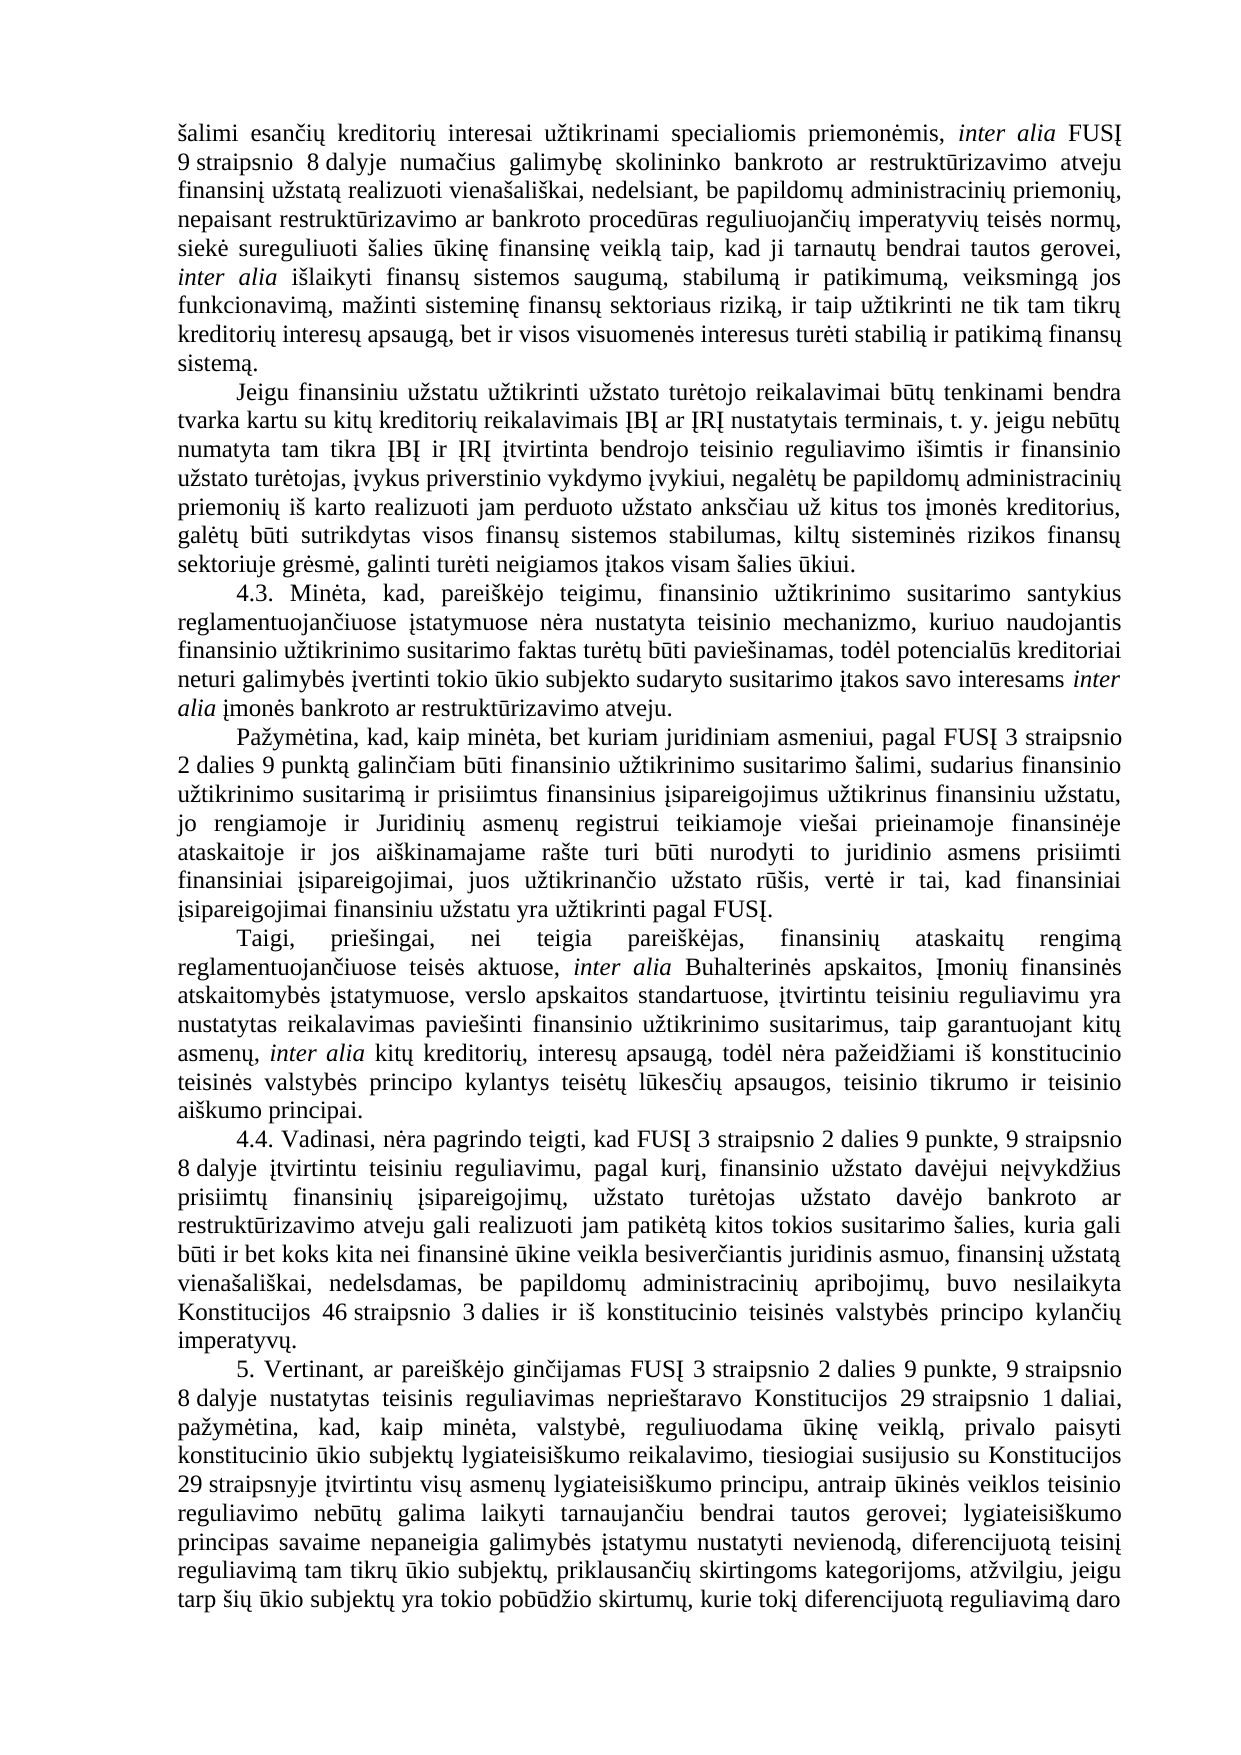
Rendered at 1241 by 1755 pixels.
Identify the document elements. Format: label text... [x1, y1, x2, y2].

text 4.4. Vadinasi, nėra pagrindo teigti, kad FUSĮ 3 straipsnio 2 dalies 9 punkte, 9 straipsnio 8 dalyje įtvirtintu teisiniu reguliavimu, pagal kurį, finansinio užstato davėjui neįvykdžius prisiimtų finansinių įsipareigojimų, užstato turėtojas užstato davėjo bankroto ar restruktūrizavimo atveju gali realizuoti jam patikėtą kitos tokios susitarimo šalies, kuria gali būti ir bet koks kita nei finansinė ūkine veikla besiverčiantis juridinis asmuo, finansinį užstatą vienašališkai, nedelsdamas, be papildomų administracinių apribojimų, buvo nesilaikyta Konstitucijos 46 straipsnio 3 dalies ir iš konstitucinio teisinės valstybės principo kylančių imperatyvų. [177, 1124, 1122, 1354]
text 4.3. Minėta, kad, pareiškėjo teigimu, finansinio užtikrinimo susitarimo santykius reglamentuojančiuose įstatymuose nėra nustatyta teisinio mechanizmo, kuriuo naudojantis finansinio užtikrinimo susitarimo faktas turėtų būti paviešinamas, todėl potencialūs kreditoriai neturi galimybės įvertinti tokio ūkio subjekto sudaryto susitarimo įtakos savo interesams inter alia įmonės bankroto ar restruktūrizavimo atveju. [177, 578, 1122, 722]
text Jeigu finansiniu užstatu užtikrinti užstato turėtojo reikalavimai būtų tenkinami bendra tvarka kartu su kitų kreditorių reikalavimais ĮBĮ ar ĮRĮ nustatytais terminais, t. y. jeigu nebūtų numatyta tam tikra ĮBĮ ir ĮRĮ įtvirtinta bendrojo teisinio reguliavimo išimtis ir finansinio užstato turėtojas, įvykus priverstinio vykdymo įvykiui, negalėtų be papildomų administracinių priemonių iš karto realizuoti jam perduoto užstato anksčiau už kitus tos įmonės kreditorius, galėtų būti sutrikdytas visos finansų sistemos stabilumas, kiltų sisteminės rizikos finansų sektoriuje grėsmė, galinti turėti neigiamos įtakos visam šalies ūkiui. [177, 377, 1122, 578]
text Taigi, priešingai, nei teigia pareiškėjas, finansinių ataskaitų rengimą reglamentuojančiuose teisės aktuose, inter alia Buhalterinės apskaitos, Įmonių finansinės atskaitomybės įstatymuose, verslo apskaitos standartuose, įtvirtintu teisiniu reguliavimu yra nustatytas reikalavimas paviešinti finansinio užtikrinimo susitarimus, taip garantuojant kitų asmenų, inter alia kitų kreditorių, interesų apsaugą, todėl nėra pažeidžiami iš konstitucinio teisinės valstybės principo kylantys teisėtų lūkesčių apsaugos, teisinio tikrumo ir teisinio aiškumo principai. [177, 923, 1122, 1124]
text 5. Vertinant, ar pareiškėjo ginčijamas FUSĮ 3 straipsnio 2 dalies 9 punkte, 9 straipsnio 8 dalyje nustatytas teisinis reguliavimas neprieštaravo Konstitucijos 29 straipsnio 1 daliai, pažymėtina, kad, kaip minėta, valstybė, reguliuodama ūkinę veiklą, privalo paisyti konstitucinio ūkio subjektų lygiateisiškumo reikalavimo, tiesiogiai susijusio su Konstitucijos 29 straipsnyje įtvirtintu visų asmenų lygiateisiškumo principu, antraip ūkinės veiklos teisinio reguliavimo nebūtų galima laikyti tarnaujančiu bendrai tautos gerovei; lygiateisiškumo principas savaime nepaneigia galimybės įstatymu nustatyti nevienodą, diferencijuotą teisinį reguliavimą tam tikrų ūkio subjektų, priklausančių skirtingoms kategorijoms, atžvilgiu, jeigu tarp šių ūkio subjektų yra tokio pobūdžio skirtumų, kurie tokį diferencijuotą reguliavimą daro [177, 1354, 1122, 1613]
text Pažymėtina, kad, kaip minėta, bet kuriam juridiniam asmeniui, pagal FUSĮ 3 straipsnio 2 dalies 9 punktą galinčiam būti finansinio užtikrinimo susitarimo šalimi, sudarius finansinio užtikrinimo susitarimą ir prisiimtus finansinius įsipareigojimus užtikrinus finansiniu užstatu, jo rengiamoje ir Juridinių asmenų registrui teikiamoje viešai prieinamoje finansinėje ataskaitoje ir jos aiškinamajame rašte turi būti nurodyti to juridinio asmens prisiimti finansiniai įsipareigojimai, juos užtikrinančio užstato rūšis, vertė ir tai, kad finansiniai įsipareigojimai finansiniu užstatu yra užtikrinti pagal FUSĮ. [177, 722, 1122, 923]
text šalimi esančių kreditorių interesai užtikrinami specialiomis priemonėmis, inter alia FUSĮ 9 straipsnio 8 dalyje numačius galimybę skolininko bankroto ar restruktūrizavimo atveju finansinį užstatą realizuoti vienašališkai, nedelsiant, be papildomų administracinių priemonių, nepaisant restruktūrizavimo ar bankroto procedūras reguliuojančių imperatyvių teisės normų, siekė sureguliuoti šalies ūkinę finansinę veiklą taip, kad ji tarnautų bendrai tautos gerovei, inter alia išlaikyti finansų sistemos saugumą, stabilumą ir patikimumą, veiksmingą jos funkcionavimą, mažinti sisteminę finansų sektoriaus riziką, ir taip užtikrinti ne tik tam tikrų kreditorių interesų apsaugą, bet ir visos visuomenės interesus turėti stabilią ir patikimą finansų sistemą. [177, 118, 1122, 377]
